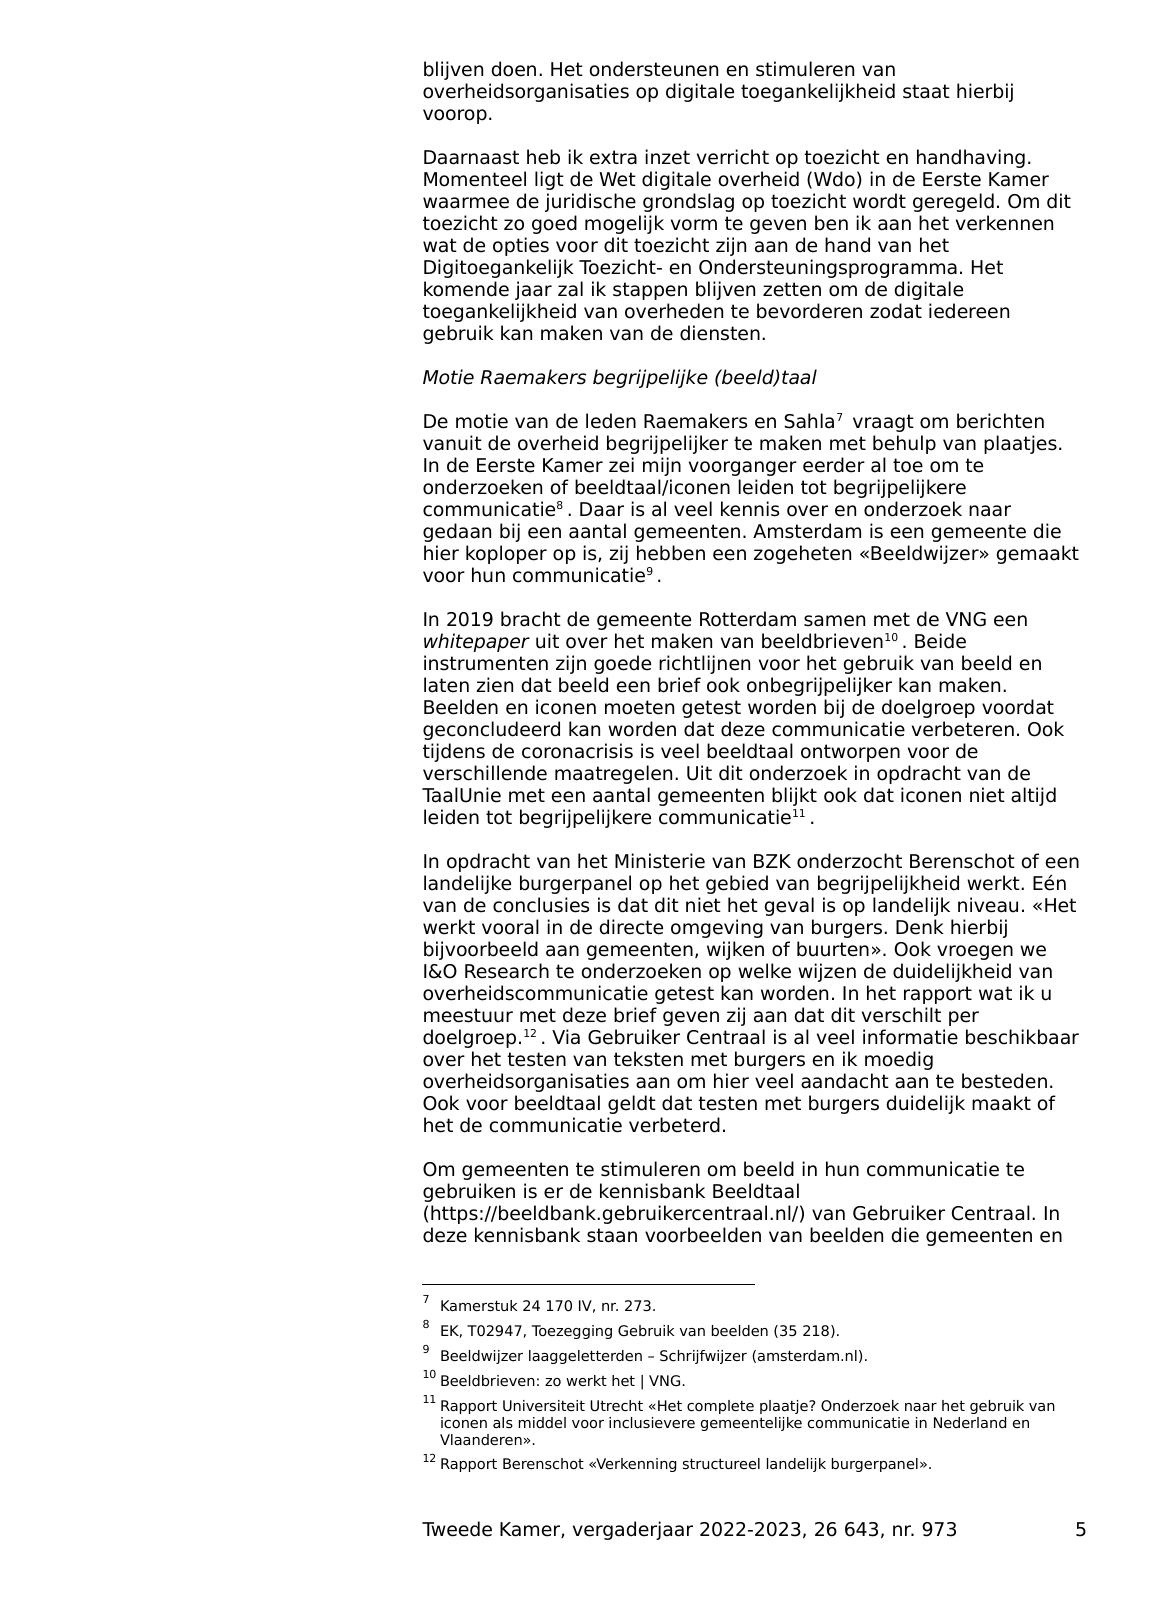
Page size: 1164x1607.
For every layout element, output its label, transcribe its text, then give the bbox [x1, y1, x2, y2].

text Om gemeenten te stimuleren om beeld in hun communicatie te gebruiken is er de kennisbank Beeldtaal (https://beeldbank.gebruikercentraal.nl/) van Gebruiker Centraal. In deze kennisbank staan voorbeelden van beelden die gemeenten en [422, 1159, 1087, 1247]
text In 2019 bracht de gemeente Rotterdam samen met de VNG een whitepaper uit over het maken van beeldbrieven. Beide instrumenten zijn goede richtlijnen voor het gebruik van beeld en laten zien dat beeld een brief ook onbegrijpelijker kan maken. Beelden en iconen moeten getest worden bij de doelgroep voordat geconcludeerd kan worden dat deze communicatie verbeteren. Ook tijdens de coronacrisis is veel beeldtaal ontworpen voor de verschillende maatregelen. Uit dit onderzoek in opdracht van de TaalUnie met een aantal gemeenten blijkt ook dat iconen niet altijd leiden tot begrijpelijkere communicatie. [422, 609, 1087, 829]
text Beeldwijzer laaggeletterden – Schrijfwijzer (amsterdam.nl). [422, 1343, 1087, 1366]
text Daarnaast heb ik extra inzet verricht op toezicht en handhaving. Momenteel ligt de Wet digitale overheid (Wdo) in de Eerste Kamer waarmee de juridische grondslag op toezicht wordt geregeld. Om dit toezicht zo goed mogelijk vorm te geven ben ik aan het verkennen wat de opties voor dit toezicht zijn aan de hand van het Digitoegankelijk Toezicht- en Ondersteuningsprogramma. Het komende jaar zal ik stappen blijven zetten om de digitale toegankelijkheid van overheden te bevorderen zodat iedereen gebruik kan maken van de diensten. [422, 147, 1087, 345]
text EK, T02947, Toezegging Gebruik van beelden (35 218). [422, 1318, 1087, 1341]
text blijven doen. Het ondersteunen en stimuleren van overheidsorganisaties op digitale toegankelijkheid staat hierbij voorop. [422, 59, 1087, 125]
text Rapport Universiteit Utrecht «Het complete plaatje? Onderzoek naar het gebruik van iconen als middel voor inclusievere gemeentelijke communicatie in Nederland en Vlaanderen». [422, 1393, 1087, 1449]
text In opdracht van het Ministerie van BZK onderzocht Berenschot of een landelijke burgerpanel op het gebied van begrijpelijkheid werkt. Eén van de conclusies is dat dit niet het geval is op landelijk niveau. «Het werkt vooral in de directe omgeving van burgers. Denk hierbij bijvoorbeeld aan gemeenten, wijken of buurten». Ook vroegen we I&O Research te onderzoeken op welke wijzen de duidelijkheid van overheidscommunicatie getest kan worden. In het rapport wat ik u meestuur met deze brief geven zij aan dat dit verschilt per doelgroep.. Via Gebruiker Centraal is al veel informatie beschikbaar over het testen van teksten met burgers en ik moedig overheidsorganisaties aan om hier veel aandacht aan te besteden. Ook voor beeldtaal geldt dat testen met burgers duidelijk maakt of het de communicatie verbeterd. [422, 851, 1087, 1137]
text Kamerstuk 24 170 IV, nr. 273. [422, 1293, 1087, 1316]
text De motie van de leden Raemakers en Sahla vraagt om berichten vanuit de overheid begrijpelijker te maken met behulp van plaatjes. In de Eerste Kamer zei mijn voorganger eerder al toe om te onderzoeken of beeldtaal/iconen leiden tot begrijpelijkere communicatie. Daar is al veel kennis over en onderzoek naar gedaan bij een aantal gemeenten. Amsterdam is een gemeente die hier koploper op is, zij hebben een zogeheten «Beeldwijzer» gemaakt voor hun communicatie. [422, 411, 1087, 587]
subtitle Motie Raemakers begrijpelijke (beeld)taal [422, 367, 1087, 389]
text Rapport Berenschot «Verkenning structureel landelijk burgerpanel». [422, 1452, 1087, 1474]
text Beeldbrieven: zo werkt het | VNG. [422, 1368, 1087, 1391]
